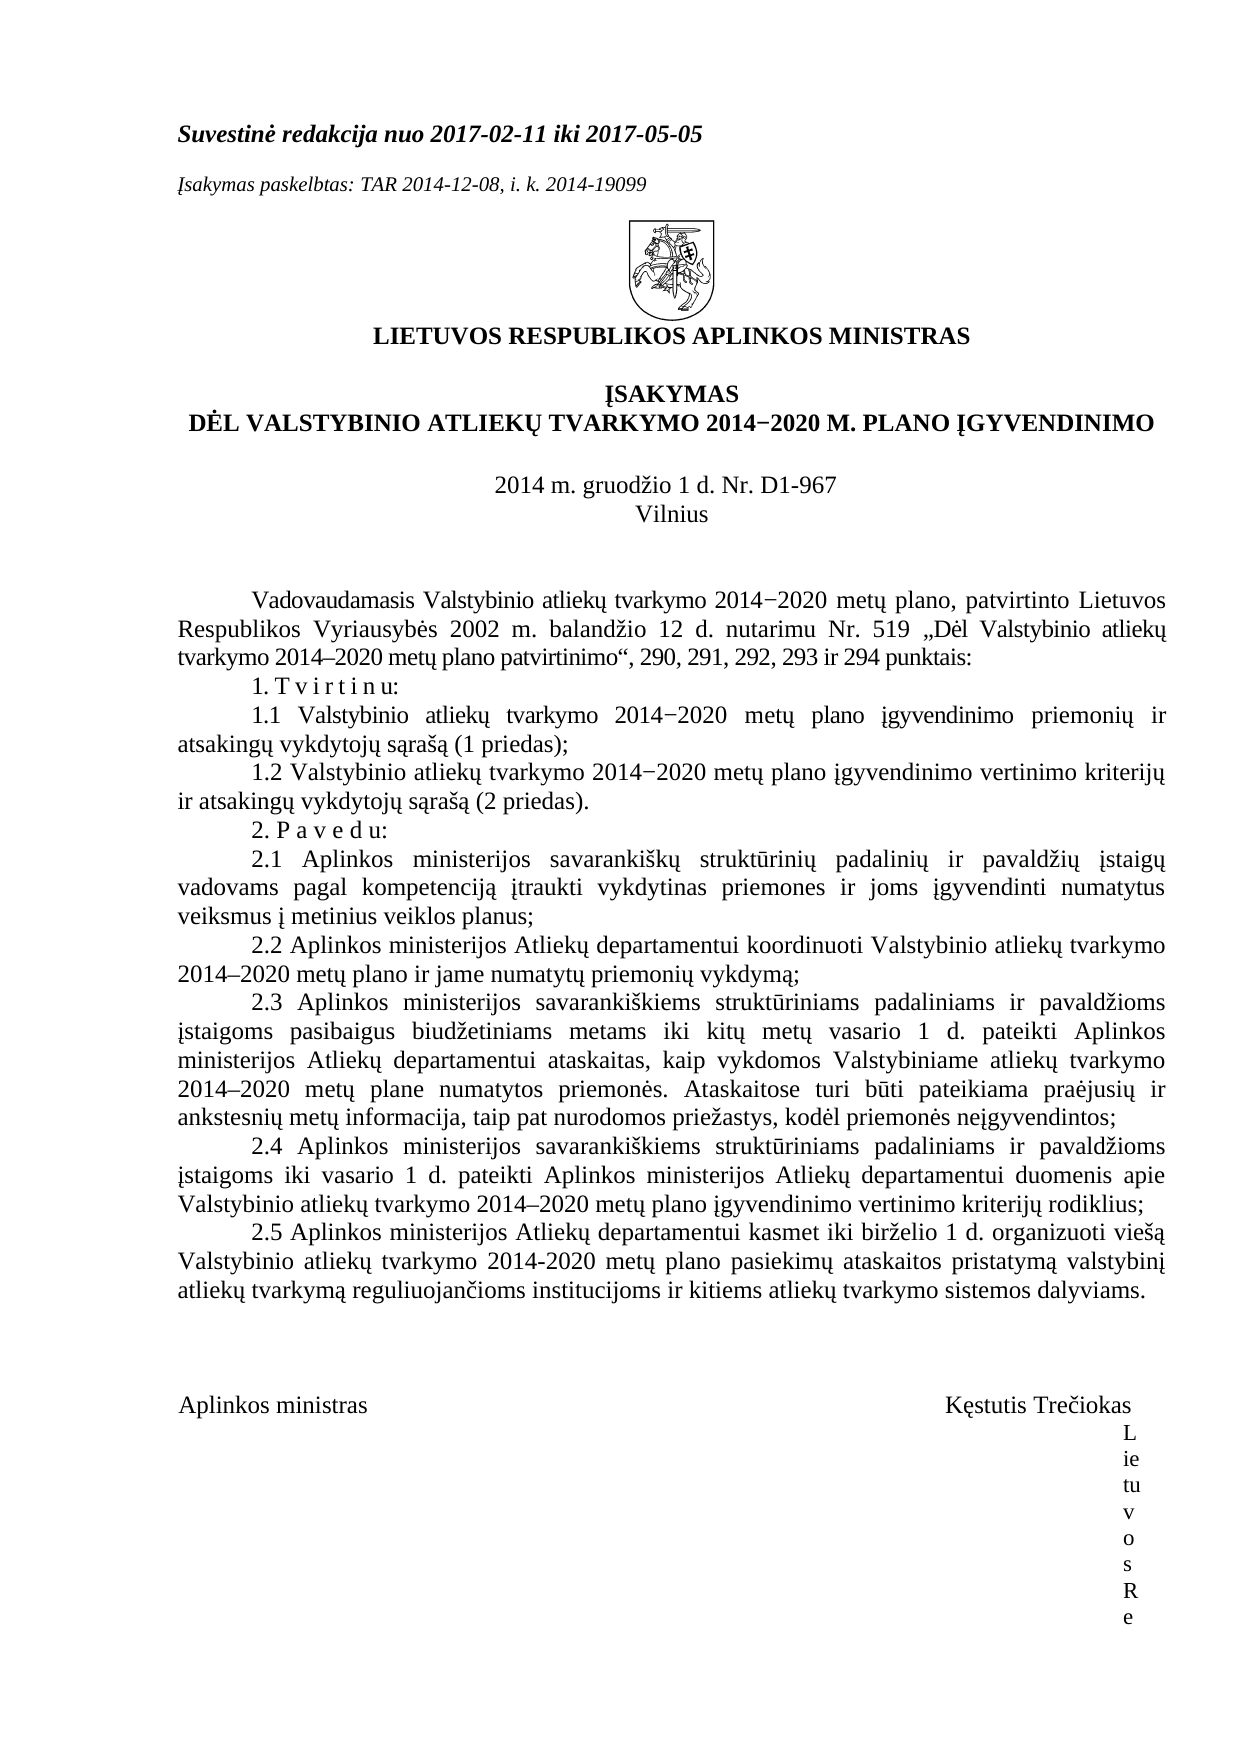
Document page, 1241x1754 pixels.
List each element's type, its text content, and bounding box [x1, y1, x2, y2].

text Suvestinė redakcija nuo 2017-02-11 iki 2017-05-05 [177, 119, 1166, 148]
text LIETUVOS RESPUBLIKOS APLINKOS MINISTRAS [177, 321, 1166, 350]
text 2. P a v e d u: [177, 815, 1166, 844]
text 1. T v i r t i n u: [177, 671, 1166, 700]
text 1.1 Valstybinio atliekų tvarkymo 2014−2020 metų plano įgyvendinimo priemonių ir atsakingų vykdytojų sąrašą (1 priedas); [177, 700, 1166, 757]
text 2.4 Aplinkos ministerijos savarankiškiems struktūriniams padaliniams ir pavaldžioms įstaigoms iki vasario 1 d. pateikti Aplinkos ministerijos Atliekų departamentui duomenis apie Valstybinio atliekų tvarkymo 2014–2020 metų plano įgyvendinimo vertinimo kriterijų rodiklius; [177, 1131, 1166, 1217]
text 1.2 Valstybinio atliekų tvarkymo 2014−2020 metų plano įgyvendinimo vertinimo kriterijų ir atsakingų vykdytojų sąrašą (2 priedas). [177, 757, 1166, 815]
text DĖL VALSTYBINIO ATLIEKŲ TVARKYMO 2014−2020 M. PLANO ĮGYVENDINIMO [177, 408, 1166, 436]
text 2.2 Aplinkos ministerijos Atliekų departamentui koordinuoti Valstybinio atliekų tvarkymo 2014–2020 metų plano ir jame numatytų priemonių vykdymą; [177, 930, 1166, 987]
text Aplinkos ministras Kęstutis Trečiokas [178, 1390, 1163, 1419]
text 2.3 Aplinkos ministerijos savarankiškiems struktūriniams padaliniams ir pavaldžioms įstaigoms pasibaigus biudžetiniams metams iki kitų metų vasario 1 d. pateikti Aplinkos ministerijos Atliekų departamentui ataskaitas, kaip vykdomos Valstybiniame atliekų tvarkymo 2014–2020 metų plane numatytos priemonės. Ataskaitose turi būti pateikiama praėjusių ir ankstesnių metų informacija, taip pat nurodomos priežastys, kodėl priemonės neįgyvendintos; [177, 987, 1166, 1131]
text Vilnius [177, 499, 1166, 556]
text ĮSAKYMAS [177, 379, 1166, 408]
text Vadovaudamasis Valstybinio atliekų tvarkymo 2014−2020 metų plano, patvirtinto Lietuvos Respublikos Vyriausybės 2002 m. balandžio 12 d. nutarimu Nr. 519 „Dėl Valstybinio atliekų tvarkymo 2014–2020 metų plano patvirtinimo“, 290, 291, 292, 293 ir 294 punktais: [177, 585, 1166, 671]
text Lietuvos Re [1123, 1419, 1141, 1629]
text 2.1 Aplinkos ministerijos savarankiškų struktūrinių padalinių ir pavaldžių įstaigų vadovams pagal kompetenciją įtraukti vykdytinas priemones ir joms įgyvendinti numatytus veiksmus į metinius veiklos planus; [177, 844, 1166, 930]
text 2014 m. gruodžio 1 d. Nr. D1-967 [177, 470, 1166, 499]
text 2.5 Aplinkos ministerijos Atliekų departamentui kasmet iki birželio 1 d. organizuoti viešą Valstybinio atliekų tvarkymo 2014-2020 metų plano pasiekimų ataskaitos pristatymą valstybinį atliekų tvarkymą reguliuojančioms institucijoms ir kitiems atliekų tvarkymo sistemos dalyviams. [177, 1217, 1166, 1304]
text Įsakymas paskelbtas: TAR 2014-12-08, i. k. 2014-19099 [177, 172, 1166, 196]
